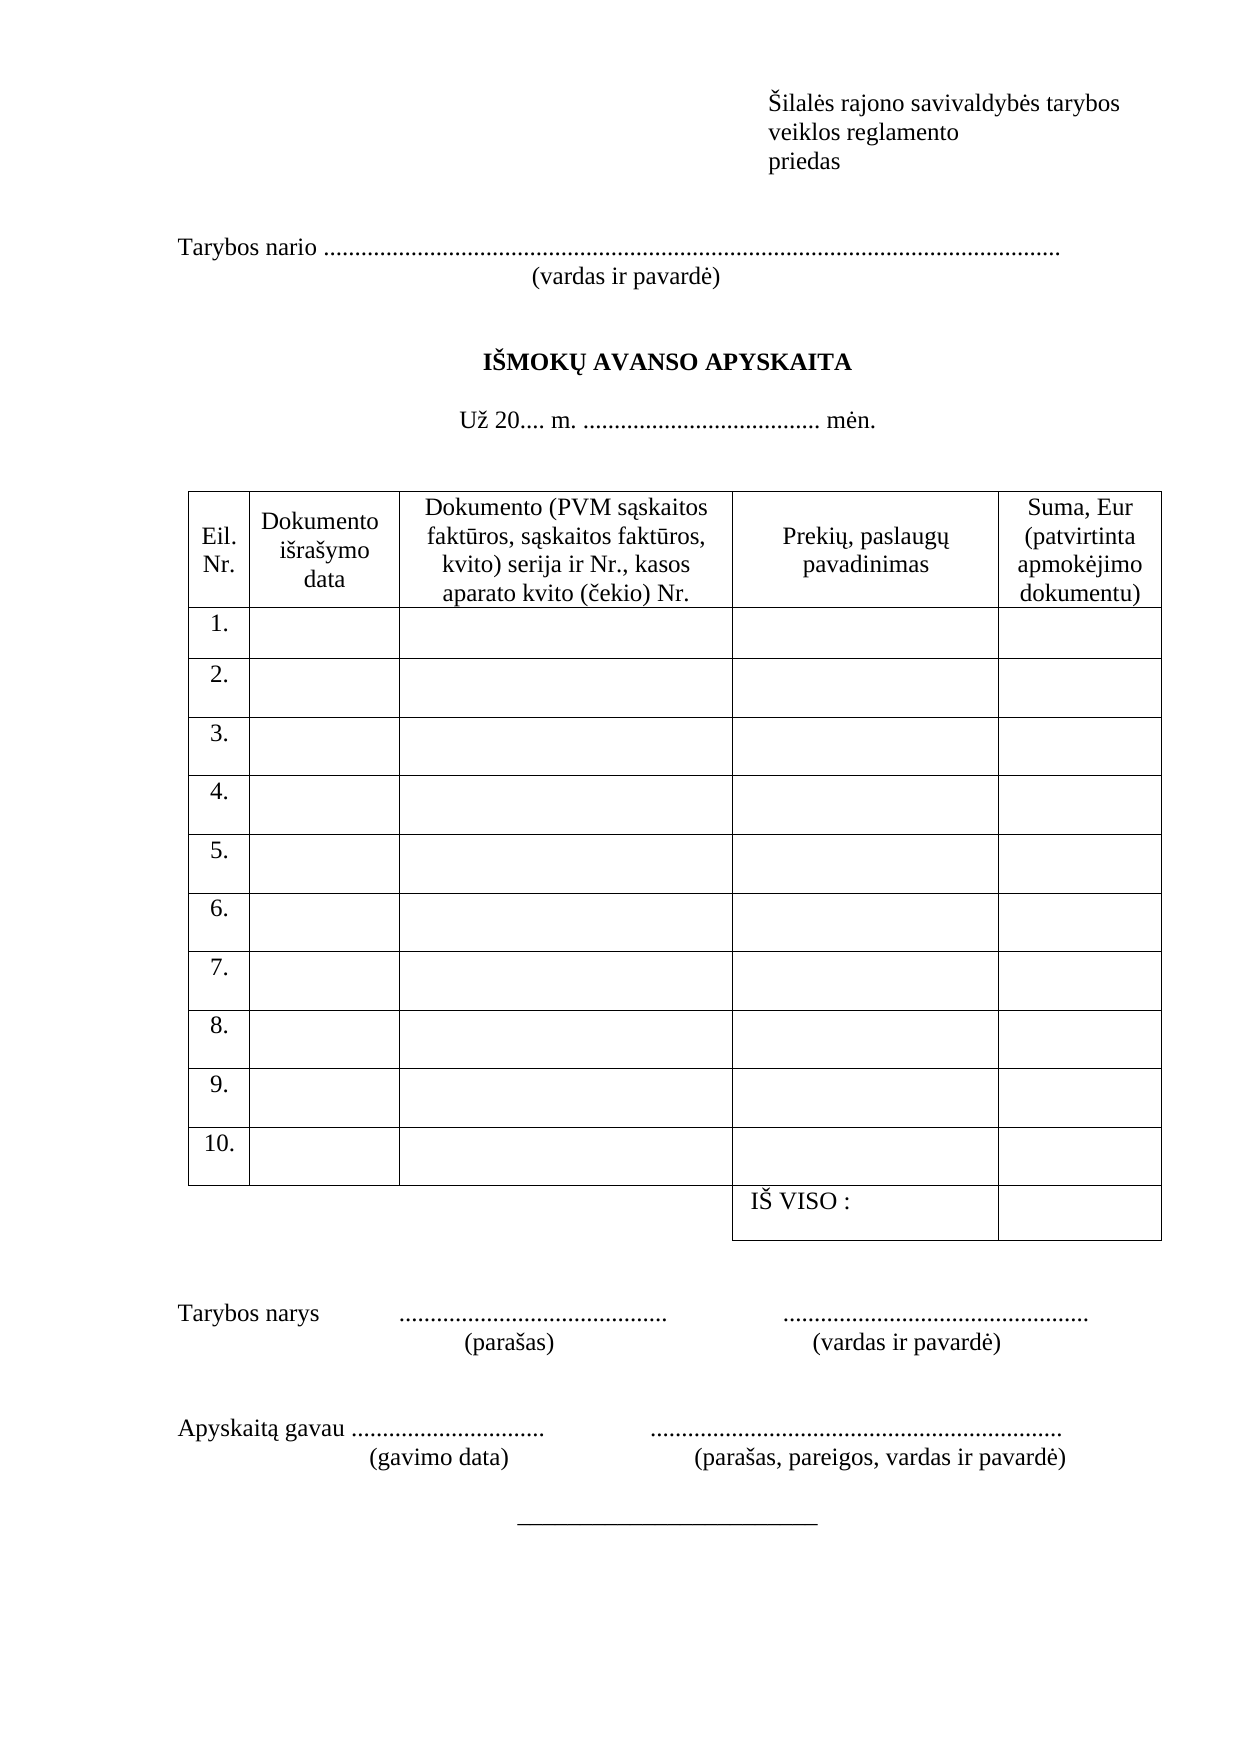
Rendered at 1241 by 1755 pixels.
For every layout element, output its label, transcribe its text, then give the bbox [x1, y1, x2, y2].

table_cell [999, 718, 1161, 775]
table_cell [999, 1069, 1161, 1127]
text veiklos reglamento [768, 117, 1158, 146]
table_cell [733, 835, 998, 892]
text priedas [768, 146, 1158, 175]
table_cell [400, 608, 732, 658]
table_cell [999, 659, 1161, 717]
table_cell [250, 835, 399, 892]
table_cell [733, 894, 998, 951]
table_cell [400, 718, 732, 775]
table_cell 9. [189, 1069, 249, 1127]
table_header Eil. Nr. [189, 492, 249, 607]
table_cell [999, 608, 1161, 658]
table_cell [250, 718, 399, 775]
table_cell [999, 776, 1161, 834]
table_cell 4. [189, 776, 249, 834]
table_cell [250, 1011, 399, 1068]
table_cell [999, 894, 1161, 951]
table_cell 8. [189, 1011, 249, 1068]
text (gavimo data) (parašas, pareigos, vardas ir pavardė) [177, 1442, 1158, 1471]
table_cell [250, 894, 399, 951]
table_cell [999, 952, 1161, 1009]
table_cell IŠ VISO : [733, 1186, 998, 1240]
table_cell [250, 952, 399, 1009]
table_cell [999, 835, 1161, 892]
table_cell [250, 1128, 399, 1185]
table_cell [999, 1011, 1161, 1068]
text Apyskaitą gavau ............................... .................................................................. [177, 1413, 1158, 1442]
table_cell [999, 1186, 1161, 1240]
text (vardas ir pavardė) [177, 261, 1158, 290]
table_cell 1. [189, 608, 249, 658]
table_cell [250, 608, 399, 658]
table_cell [250, 659, 399, 717]
table_cell [733, 952, 998, 1009]
table_cell 2. [189, 659, 249, 717]
table_cell [733, 1011, 998, 1068]
table_cell [400, 835, 732, 892]
table_cell [999, 1128, 1161, 1185]
text ________________________ [177, 1499, 1158, 1528]
table_cell [733, 718, 998, 775]
text IŠMOKŲ AVANSO APYSKAITA [177, 347, 1158, 376]
table_cell [189, 1186, 732, 1240]
table_cell [400, 894, 732, 951]
table_cell 6. [189, 894, 249, 951]
table_header Dokumento (PVM sąskaitos faktūros, sąskaitos faktūros, kvito) serija ir Nr., kasos aparato kvito (čekio) Nr. [400, 492, 732, 607]
table_cell [400, 1069, 732, 1127]
text Šilalės rajono savivaldybės tarybos [768, 88, 1158, 117]
table_cell [733, 659, 998, 717]
table_cell 3. [189, 718, 249, 775]
table_cell [400, 776, 732, 834]
text Tarybos narys ........................................... ................................................. [177, 1298, 1158, 1327]
table_cell [400, 1128, 732, 1185]
table_cell [733, 1069, 998, 1127]
table_cell [733, 776, 998, 834]
table_cell [250, 776, 399, 834]
table_header Prekių, paslaugų pavadinimas [733, 492, 998, 607]
text Tarybos nario ...................................................................................................................... [177, 232, 1158, 261]
table_cell [733, 1128, 998, 1185]
table_header Dokumento išrašymo data [250, 492, 399, 607]
table_header Suma, Eur (patvirtinta apmokėjimo dokumentu) [999, 492, 1161, 607]
table_cell [400, 659, 732, 717]
table_cell 7. [189, 952, 249, 1009]
table_cell [733, 608, 998, 658]
table_cell [400, 1011, 732, 1068]
table_cell [250, 1069, 399, 1127]
text Už 20.... m. ...................................... mėn. [177, 405, 1158, 433]
text (parašas) (vardas ir pavardė) [177, 1327, 1158, 1356]
table_cell [400, 952, 732, 1009]
table_cell 5. [189, 835, 249, 892]
table_cell 10. [189, 1128, 249, 1185]
